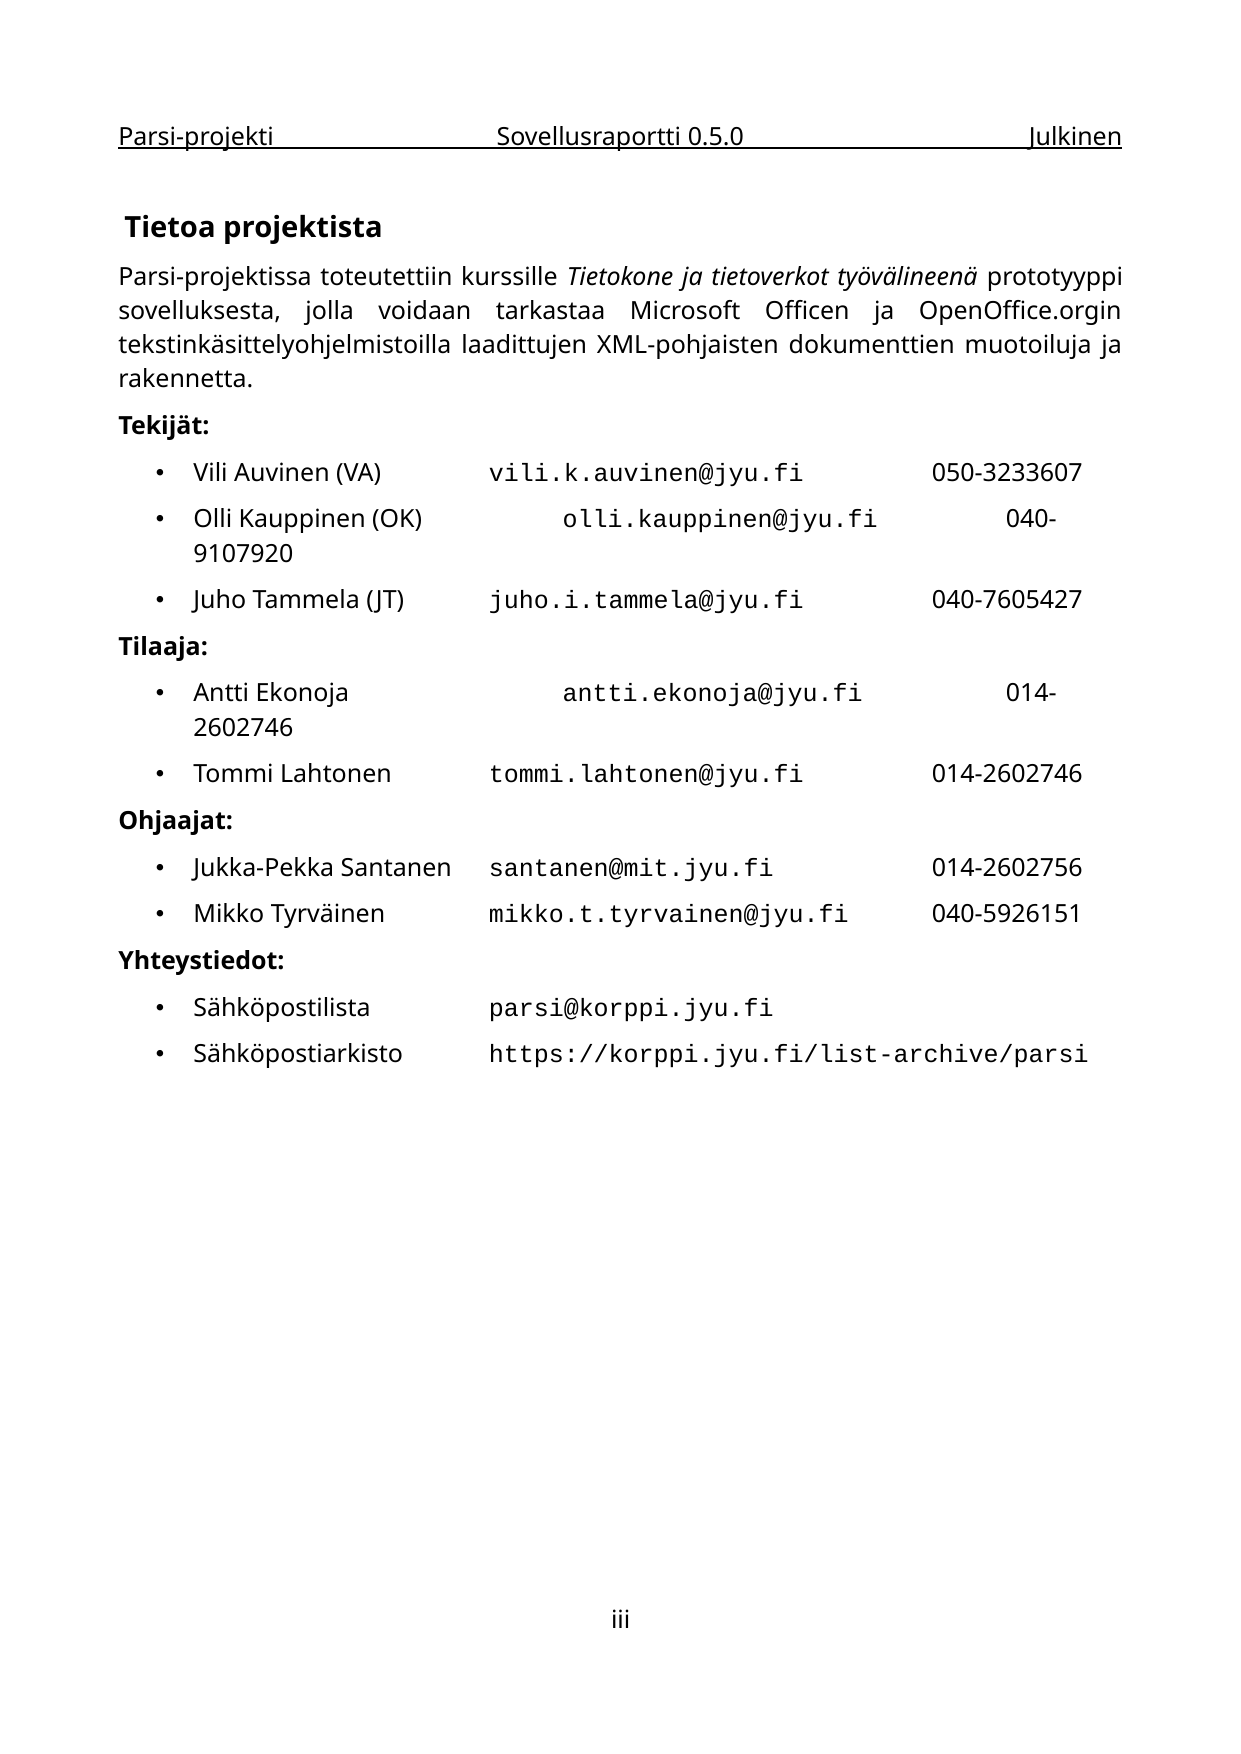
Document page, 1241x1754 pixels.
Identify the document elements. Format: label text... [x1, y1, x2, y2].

text Tilaaja: [118, 628, 1123, 663]
list Sähköpostiarkisto https://korppi.jyu.fi/list-archive/parsi [156, 1036, 1123, 1070]
text Tekijät: [118, 408, 1123, 442]
list Antti Ekonoja antti.ekonoja@jyu.fi 014-2602746 [156, 675, 1123, 743]
list Jukka-Pekka Santanen santanen@mit.jyu.fi 014-2602756 [156, 849, 1123, 883]
list Mikko Tyrväinen mikko.t.tyrvainen@jyu.fi 040-5926151 [156, 896, 1123, 930]
text Yhteystiedot: [118, 943, 1123, 977]
list Vili Auvinen (VA) vili.k.auvinen@jyu.fi 050-3233607 [156, 454, 1123, 488]
list Olli Kauppinen (OK) olli.kauppinen@jyu.fi 040-9107920 [156, 501, 1123, 569]
text Parsi-projektissa toteutettiin kurssille Tietokone ja tietoverkot työvälineenä prototyyppi sovelluksesta, jolla voidaan tarkastaa Microsoft Officen ja OpenOffice.orgin tekstinkäsittelyohjelmistoilla laadittujen XML-pohjaisten dokumenttien muotoiluja ja rakennetta. [118, 259, 1123, 395]
list Sähköpostilista parsi@korppi.jyu.fi [156, 989, 1123, 1024]
text Ohjaajat: [118, 803, 1123, 837]
list Tommi Lahtonen tommi.lahtonen@jyu.fi 014-2602746 [156, 756, 1123, 790]
list Juho Tammela (JT) juho.i.tammela@jyu.fi 040-7605427 [156, 582, 1123, 616]
subtitle Tietoa projektista [118, 207, 1123, 246]
